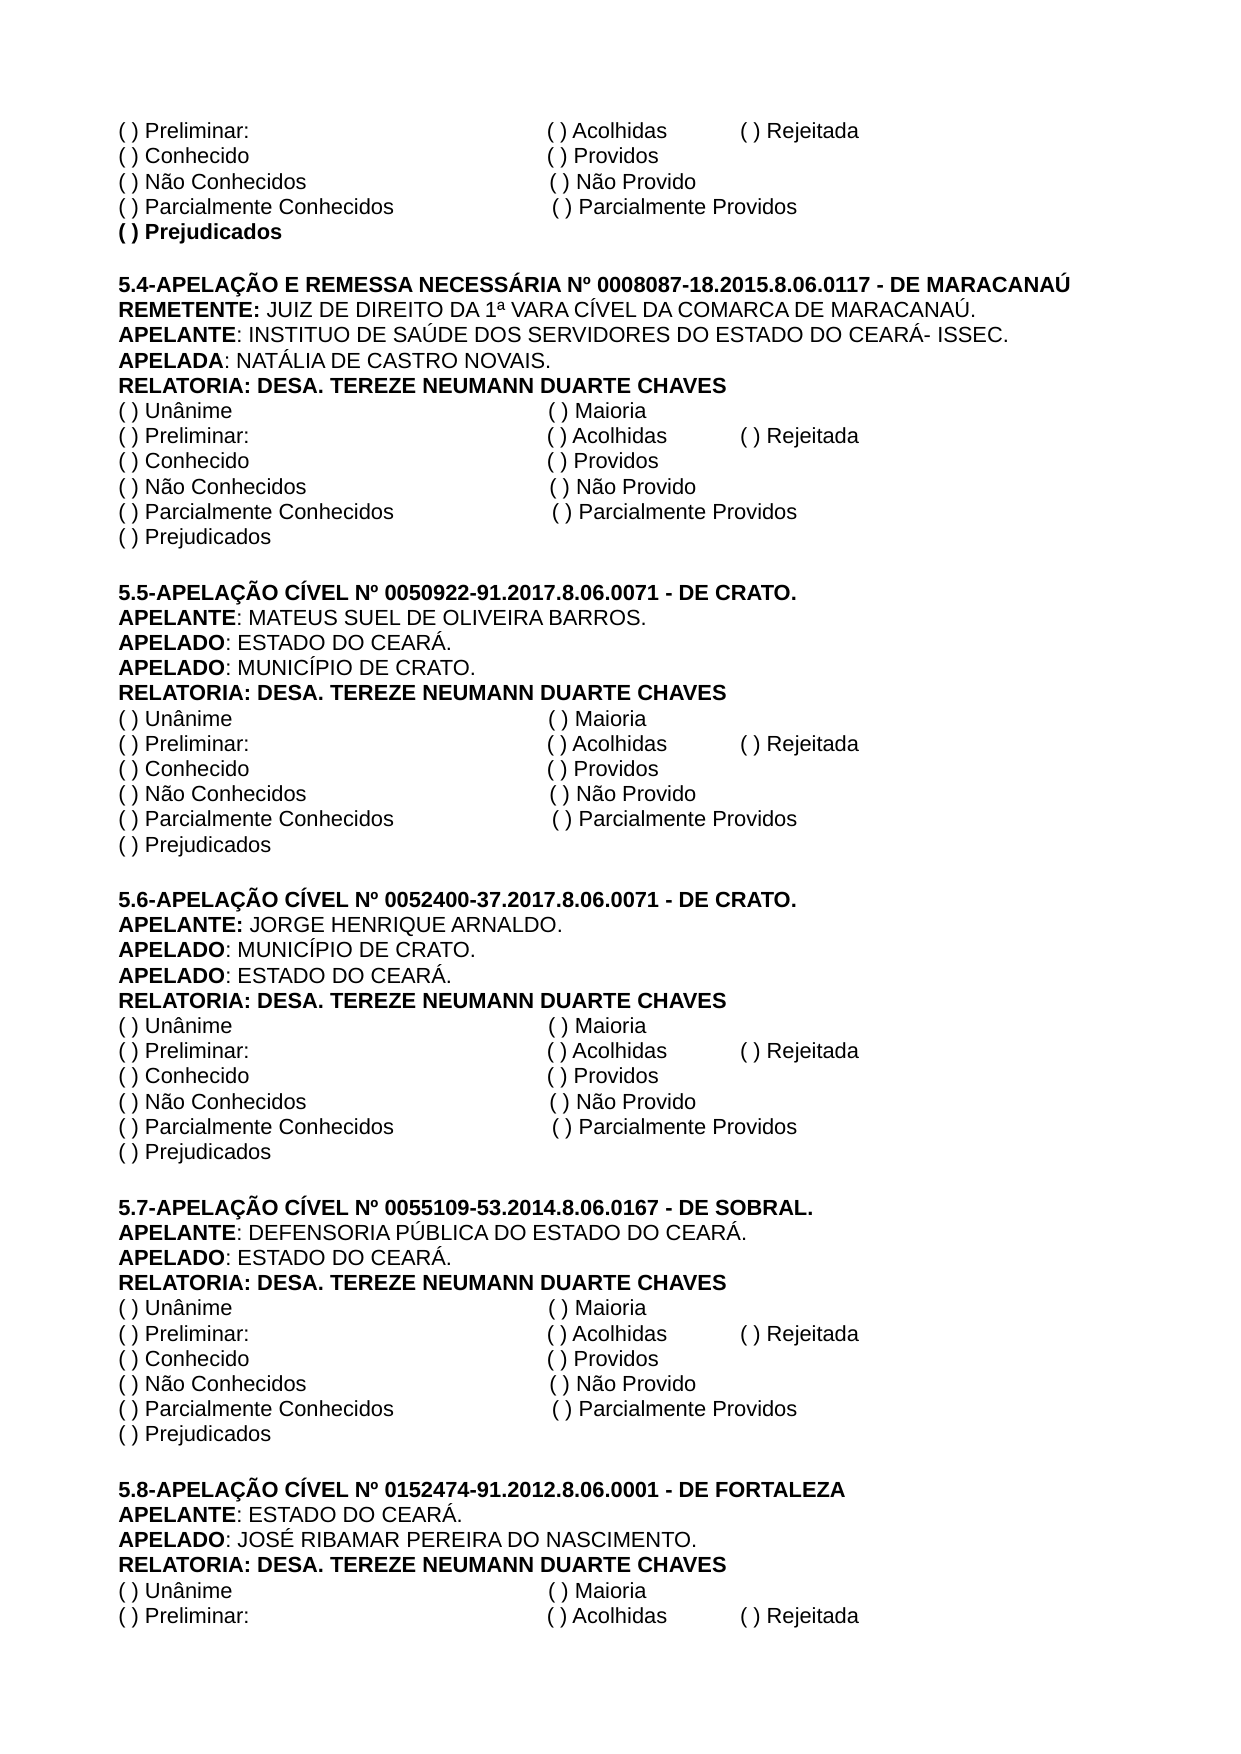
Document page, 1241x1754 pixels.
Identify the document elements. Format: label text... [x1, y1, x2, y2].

text APELADO: JOSÉ RIBAMAR PEREIRA DO NASCIMENTO. [118, 1527, 1122, 1552]
text APELADO: ESTADO DO CEARÁ. [118, 1245, 1122, 1270]
text ( ) Parcialmente Conhecidos ( ) Parcialmente Providos [118, 1114, 1122, 1139]
text ( ) Parcialmente Conhecidos ( ) Parcialmente Providos [118, 806, 1122, 831]
text ( ) Unânime ( ) Maioria [118, 1013, 1122, 1038]
text RELATORIA: DESA. TEREZE NEUMANN DUARTE CHAVES [118, 988, 1122, 1013]
text ( ) Parcialmente Conhecidos ( ) Parcialmente Providos [118, 194, 1122, 219]
text ( ) Conhecido ( ) Providos [118, 1346, 1122, 1371]
text ( ) Prejudicados [118, 1421, 1122, 1446]
text ( ) Não Conhecidos ( ) Não Provido [118, 473, 1122, 499]
text RELATORIA: DESA. TEREZE NEUMANN DUARTE CHAVES [118, 373, 1122, 398]
text ( ) Preliminar: ( ) Acolhidas ( ) Rejeitada [118, 1603, 1122, 1628]
text 5.4-APELAÇÃO E REMESSA NECESSÁRIA Nº 0008087-18.2015.8.06.0117 - DE MARACANAÚ [118, 272, 1122, 297]
text REMETENTE: JUIZ DE DIREITO DA 1ª VARA CÍVEL DA COMARCA DE MARACANAÚ. [118, 297, 1122, 322]
text APELADO: ESTADO DO CEARÁ. [118, 962, 1122, 988]
text ( ) Prejudicados [118, 524, 1122, 549]
text APELANTE: ESTADO DO CEARÁ. [118, 1502, 1122, 1527]
text 5.7-APELAÇÃO CÍVEL Nº 0055109-53.2014.8.06.0167 - DE SOBRAL. [118, 1194, 1122, 1219]
text 5.6-APELAÇÃO CÍVEL Nº 0052400-37.2017.8.06.0071 - DE CRATO. [118, 887, 1122, 912]
text ( ) Preliminar: ( ) Acolhidas ( ) Rejeitada [118, 1320, 1122, 1346]
text ( ) Prejudicados [118, 1139, 1122, 1164]
text ( ) Conhecido ( ) Providos [118, 756, 1122, 781]
text 5.5-APELAÇÃO CÍVEL Nº 0050922-91.2017.8.06.0071 - DE CRATO. [118, 579, 1122, 604]
text ( ) Parcialmente Conhecidos ( ) Parcialmente Providos [118, 1396, 1122, 1421]
text ( ) Conhecido ( ) Providos [118, 1063, 1122, 1088]
text ( ) Não Conhecidos ( ) Não Provido [118, 1088, 1122, 1114]
text ( ) Preliminar: ( ) Acolhidas ( ) Rejeitada [118, 423, 1122, 448]
text APELANTE: DEFENSORIA PÚBLICA DO ESTADO DO CEARÁ. [118, 1219, 1122, 1245]
text ( ) Conhecido ( ) Providos [118, 143, 1122, 168]
text APELANTE: JORGE HENRIQUE ARNALDO. [118, 912, 1122, 937]
text ( ) Preliminar: ( ) Acolhidas ( ) Rejeitada [118, 731, 1122, 756]
text ( ) Unânime ( ) Maioria [118, 1295, 1122, 1320]
text APELANTE: MATEUS SUEL DE OLIVEIRA BARROS. [118, 604, 1122, 630]
text ( ) Preliminar: ( ) Acolhidas ( ) Rejeitada [118, 118, 1122, 143]
text ( ) Prejudicados [118, 219, 1122, 244]
text 5.8-APELAÇÃO CÍVEL Nº 0152474-91.2012.8.06.0001 - DE FORTALEZA [118, 1477, 1122, 1502]
text ( ) Unânime ( ) Maioria [118, 1577, 1122, 1603]
text APELADO: ESTADO DO CEARÁ. [118, 630, 1122, 655]
text ( ) Preliminar: ( ) Acolhidas ( ) Rejeitada [118, 1038, 1122, 1063]
text ( ) Unânime ( ) Maioria [118, 398, 1122, 423]
text APELADO: MUNICÍPIO DE CRATO. [118, 937, 1122, 962]
text RELATORIA: DESA. TEREZE NEUMANN DUARTE CHAVES [118, 680, 1122, 705]
text ( ) Não Conhecidos ( ) Não Provido [118, 1371, 1122, 1396]
text APELADA: NATÁLIA DE CASTRO NOVAIS. [118, 347, 1122, 373]
text RELATORIA: DESA. TEREZE NEUMANN DUARTE CHAVES [118, 1552, 1122, 1577]
text APELANTE: INSTITUO DE SAÚDE DOS SERVIDORES DO ESTADO DO CEARÁ- ISSEC. [118, 322, 1122, 347]
text APELADO: MUNICÍPIO DE CRATO. [118, 655, 1122, 680]
text ( ) Conhecido ( ) Providos [118, 448, 1122, 473]
text RELATORIA: DESA. TEREZE NEUMANN DUARTE CHAVES [118, 1270, 1122, 1295]
text ( ) Não Conhecidos ( ) Não Provido [118, 168, 1122, 194]
text ( ) Não Conhecidos ( ) Não Provido [118, 781, 1122, 806]
text ( ) Parcialmente Conhecidos ( ) Parcialmente Providos [118, 499, 1122, 524]
text ( ) Unânime ( ) Maioria [118, 705, 1122, 731]
text ( ) Prejudicados [118, 831, 1122, 857]
